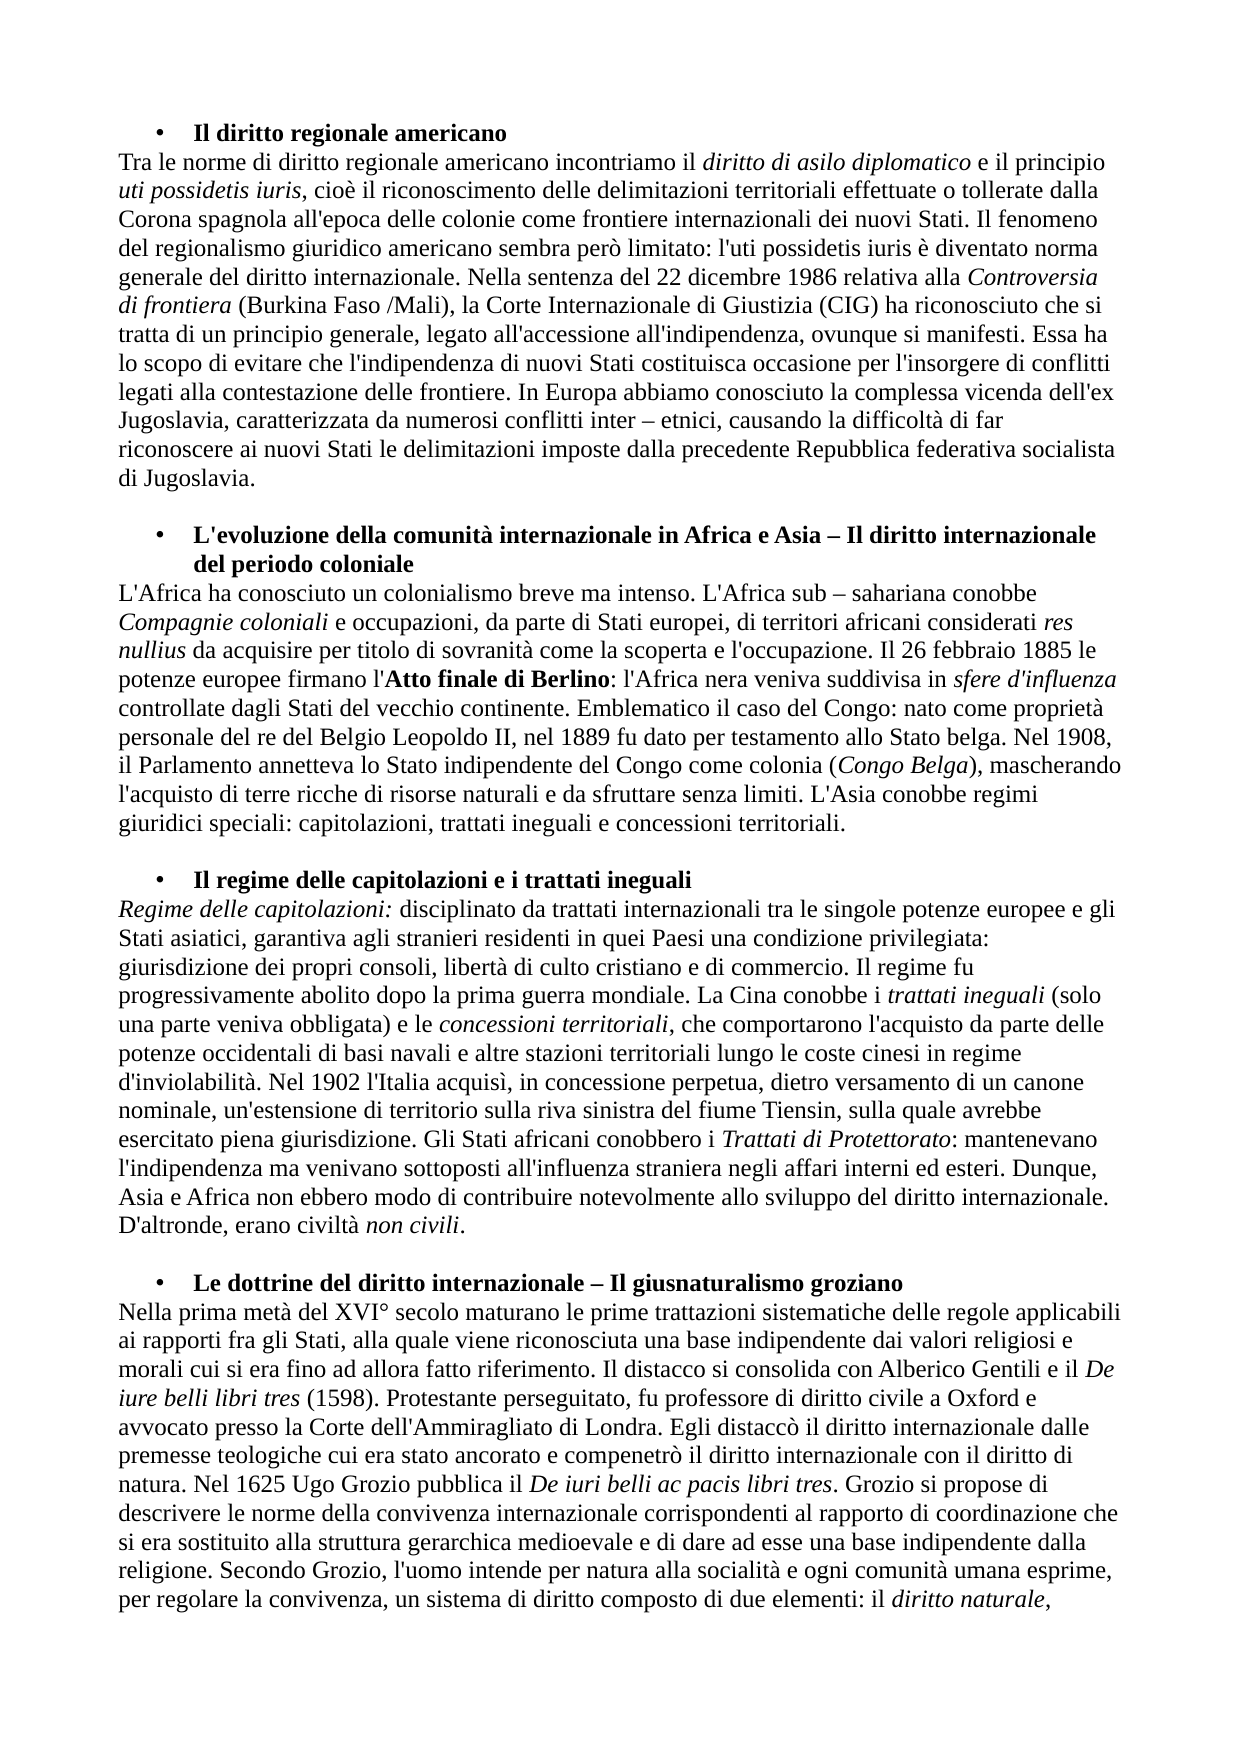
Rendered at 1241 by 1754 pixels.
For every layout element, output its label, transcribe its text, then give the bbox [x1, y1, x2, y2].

text Nella prima metà del XVI° secolo maturano le prime trattazioni sistematiche delle regole applicabili ai rapporti fra gli Stati, alla quale viene riconosciuta una base indipendente dai valori religiosi e morali cui si era fino ad allora fatto riferimento. Il distacco si consolida con Alberico Gentili e il De iure belli libri tres (1598). Protestante perseguitato, fu professore di diritto civile a Oxford e avvocato presso la Corte dell'Ammiragliato di Londra. Egli distaccò il diritto internazionale dalle premesse teologiche cui era stato ancorato e compenetrò il diritto internazionale con il diritto di natura. Nel 1625 Ugo Grozio pubblica il De iuri belli ac pacis libri tres. Grozio si propose di descrivere le norme della convivenza internazionale corrispondenti al rapporto di coordinazione che si era sostituito alla struttura gerarchica medioevale e di dare ad esse una base indipendente dalla religione. Secondo Grozio, l'uomo intende per natura alla socialità e ogni comunità umana esprime, per regolare la convivenza, un sistema di diritto composto di due elementi: il diritto naturale, [118, 1297, 1122, 1613]
text Regime delle capitolazioni: disciplinato da trattati internazionali tra le singole potenze europee e gli Stati asiatici, garantiva agli stranieri residenti in quei Paesi una condizione privilegiata: giurisdizione dei propri consoli, libertà di culto cristiano e di commercio. Il regime fu progressivamente abolito dopo la prima guerra mondiale. La Cina conobbe i trattati ineguali (solo una parte veniva obbligata) e le concessioni territoriali, che comportarono l'acquisto da parte delle potenze occidentali di basi navali e altre stazioni territoriali lungo le coste cinesi in regime d'inviolabilità. Nel 1902 l'Italia acquisì, in concessione perpetua, dietro versamento di un canone nominale, un'estensione di territorio sulla riva sinistra del fiume Tiensin, sulla quale avrebbe esercitato piena giurisdizione. Gli Stati africani conobbero i Trattati di Protettorato: mantenevano l'indipendenza ma venivano sottoposti all'influenza straniera negli affari interni ed esteri. Dunque, Asia e Africa non ebbero modo di contribuire notevolmente allo sviluppo del diritto internazionale. D'altronde, erano civiltà non civili. [118, 894, 1122, 1239]
text Tra le norme di diritto regionale americano incontriamo il diritto di asilo diplomatico e il principio uti possidetis iuris, cioè il riconoscimento delle delimitazioni territoriali effettuate o tollerate dalla Corona spagnola all'epoca delle colonie come frontiere internazionali dei nuovi Stati. Il fenomeno del regionalismo giuridico americano sembra però limitato: l'uti possidetis iuris è diventato norma generale del diritto internazionale. Nella sentenza del 22 dicembre 1986 relativa alla Controversia di frontiera (Burkina Faso /Mali), la Corte Internazionale di Giustizia (CIG) ha riconosciuto che si tratta di un principio generale, legato all'accessione all'indipendenza, ovunque si manifesti. Essa ha lo scopo di evitare che l'indipendenza di nuovi Stati costituisca occasione per l'insorgere di conflitti legati alla contestazione delle frontiere. In Europa abbiamo conosciuto la complessa vicenda dell'ex Jugoslavia, caratterizzata da numerosi conflitti inter – etnici, causando la difficoltà di far riconoscere ai nuovi Stati le delimitazioni imposte dalla precedente Repubblica federativa socialista di Jugoslavia. [118, 147, 1122, 492]
text L'Africa ha conosciuto un colonialismo breve ma intenso. L'Africa sub – sahariana conobbe Compagnie coloniali e occupazioni, da parte di Stati europei, di territori africani considerati res nullius da acquisire per titolo di sovranità come la scoperta e l'occupazione. Il 26 febbraio 1885 le potenze europee firmano l'Atto finale di Berlino: l'Africa nera veniva suddivisa in sfere d'influenza controllate dagli Stati del vecchio continente. Emblematico il caso del Congo: nato come proprietà personale del re del Belgio Leopoldo II, nel 1889 fu dato per testamento allo Stato belga. Nel 1908, il Parlamento annetteva lo Stato indipendente del Congo come colonia (Congo Belga), mascherando l'acquisto di terre ricche di risorse naturali e da sfruttare senza limiti. L'Asia conobbe regimi giuridici speciali: capitolazioni, trattati ineguali e concessioni territoriali. [118, 578, 1122, 837]
list L'evoluzione della comunità internazionale in Africa e Asia – Il diritto internazionale del periodo coloniale [156, 521, 1122, 578]
list Il regime delle capitolazioni e i trattati ineguali [156, 866, 1122, 894]
list Il diritto regionale americano [156, 118, 1122, 147]
list Le dottrine del diritto internazionale – Il giusnaturalismo groziano [156, 1268, 1122, 1297]
